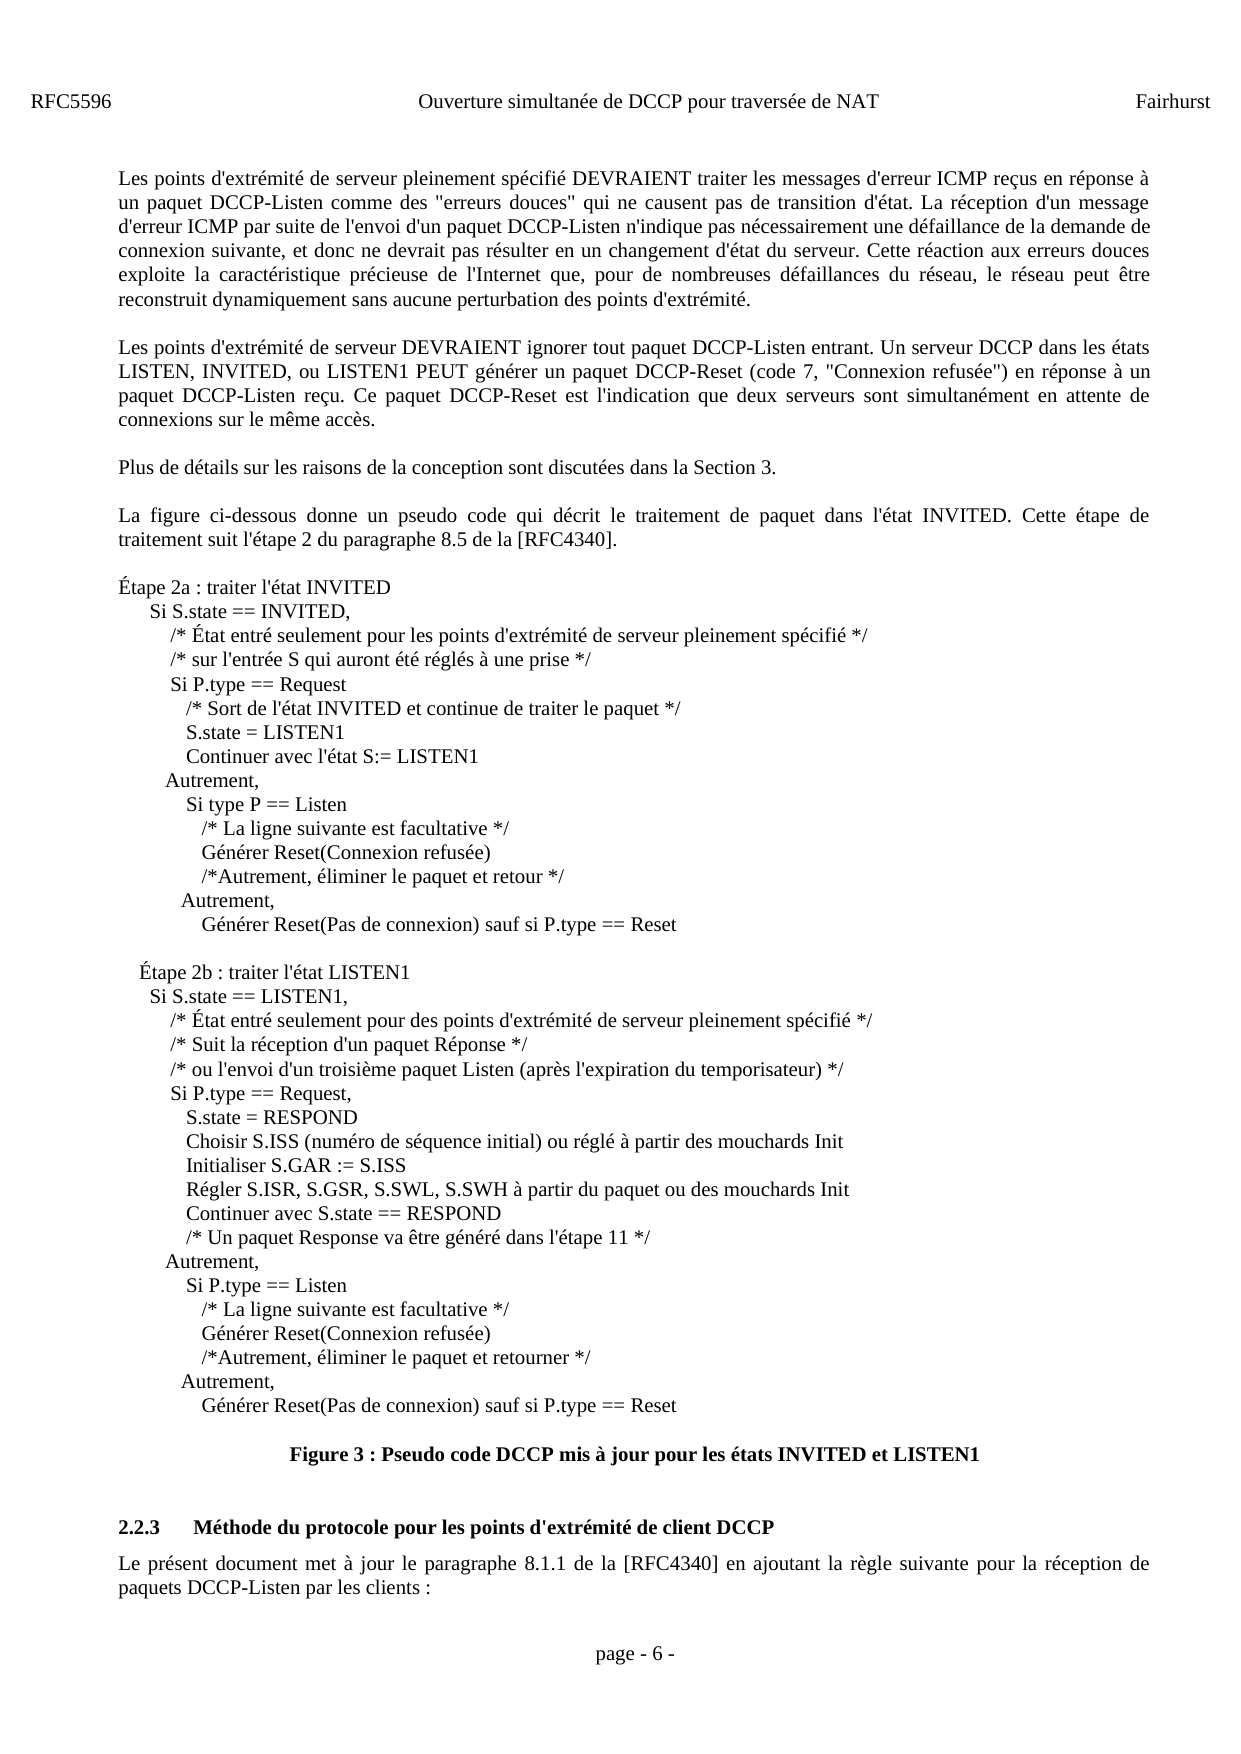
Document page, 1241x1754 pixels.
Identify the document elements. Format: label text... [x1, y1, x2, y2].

subtitle 2.2.3 Méthode du protocole pour les points d'extrémité de client DCCP [118, 1514, 1152, 1539]
text Étape 2b : traiter l'état LISTEN1 [118, 960, 1152, 984]
text Générer Reset(Connexion refusée) [118, 840, 1152, 864]
text La figure ci-dessous donne un pseudo code qui décrit le traitement de paquet dans l'état INVITED. Cette étape de traitement suit l'étape 2 du paragraphe 8.5 de la [RFC4340]. [118, 503, 1152, 551]
text /*Autrement, éliminer le paquet et retourner */ [118, 1345, 1152, 1369]
text /*Autrement, éliminer le paquet et retour */ [118, 864, 1152, 888]
text Étape 2a : traiter l'état INVITED [118, 575, 1152, 599]
text /* Sort de l'état INVITED et continue de traiter le paquet */ [118, 696, 1152, 719]
text /* La ligne suivante est facultative */ [118, 816, 1152, 840]
text /* Suit la réception d'un paquet Réponse */ [118, 1032, 1152, 1056]
text /* ou l'envoi d'un troisième paquet Listen (après l'expiration du temporisateur) */ [118, 1056, 1152, 1081]
text Le présent document met à jour le paragraphe 8.1.1 de la [RFC4340] en ajoutant la règle suivante pour la réception de paquets DCCP-Listen par les clients : [118, 1551, 1152, 1599]
text S.state = RESPOND [118, 1104, 1152, 1129]
text Continuer avec S.state == RESPOND [118, 1201, 1152, 1225]
text Autrement, [118, 1249, 1152, 1273]
text Choisir S.ISS (numéro de séquence initial) ou réglé à partir des mouchards Init [118, 1129, 1152, 1153]
text Générer Reset(Pas de connexion) sauf si P.type == Reset [118, 912, 1152, 936]
text /* État entré seulement pour les points d'extrémité de serveur pleinement spécifié */ [118, 623, 1152, 647]
subtitle Figure 3 : Pseudo code DCCP mis à jour pour les états INVITED et LISTEN1 [118, 1441, 1152, 1466]
text /* État entré seulement pour des points d'extrémité de serveur pleinement spécifié */ [118, 1008, 1152, 1032]
text /* La ligne suivante est facultative */ [118, 1297, 1152, 1321]
text Initialiser S.GAR := S.ISS [118, 1153, 1152, 1177]
text Si P.type == Request [118, 671, 1152, 696]
text Autrement, [118, 888, 1152, 912]
text Si S.state == INVITED, [118, 599, 1152, 623]
text Si type P == Listen [118, 792, 1152, 816]
text Générer Reset(Connexion refusée) [118, 1321, 1152, 1345]
text /* sur l'entrée S qui auront été réglés à une prise */ [118, 647, 1152, 671]
text Les points d'extrémité de serveur pleinement spécifié DEVRAIENT traiter les messages d'erreur ICMP reçus en réponse à un paquet DCCP-Listen comme des "erreurs douces" qui ne causent pas de transition d'état. La réception d'un message d'erreur ICMP par suite de l'envoi d'un paquet DCCP-Listen n'indique pas nécessairement une défaillance de la demande de connexion suivante, et donc ne devrait pas résulter en un changement d'état du serveur. Cette réaction aux erreurs douces exploite la caractéristique précieuse de l'Internet que, pour de nombreuses défaillances du réseau, le réseau peut être reconstruit dynamiquement sans aucune perturbation des points d'extrémité. [118, 166, 1152, 311]
text /* Un paquet Response va être généré dans l'étape 11 */ [118, 1225, 1152, 1249]
text Si P.type == Listen [118, 1273, 1152, 1297]
text Si P.type == Request, [118, 1081, 1152, 1104]
text S.state = LISTEN1 [118, 719, 1152, 744]
text Régler S.ISR, S.GSR, S.SWL, S.SWH à partir du paquet ou des mouchards Init [118, 1177, 1152, 1201]
text Autrement, [118, 768, 1152, 792]
text Autrement, [118, 1369, 1152, 1393]
text Continuer avec l'état S:= LISTEN1 [118, 744, 1152, 768]
text Générer Reset(Pas de connexion) sauf si P.type == Reset [118, 1393, 1152, 1417]
text Si S.state == LISTEN1, [118, 984, 1152, 1008]
text Les points d'extrémité de serveur DEVRAIENT ignorer tout paquet DCCP-Listen entrant. Un serveur DCCP dans les états LISTEN, INVITED, ou LISTEN1 PEUT générer un paquet DCCP-Reset (code 7, "Connexion refusée") en réponse à un paquet DCCP-Listen reçu. Ce paquet DCCP-Reset est l'indication que deux serveurs sont simultanément en attente de connexions sur le même accès. [118, 334, 1152, 431]
text Plus de détails sur les raisons de la conception sont discutées dans la Section 3. [118, 455, 1152, 479]
